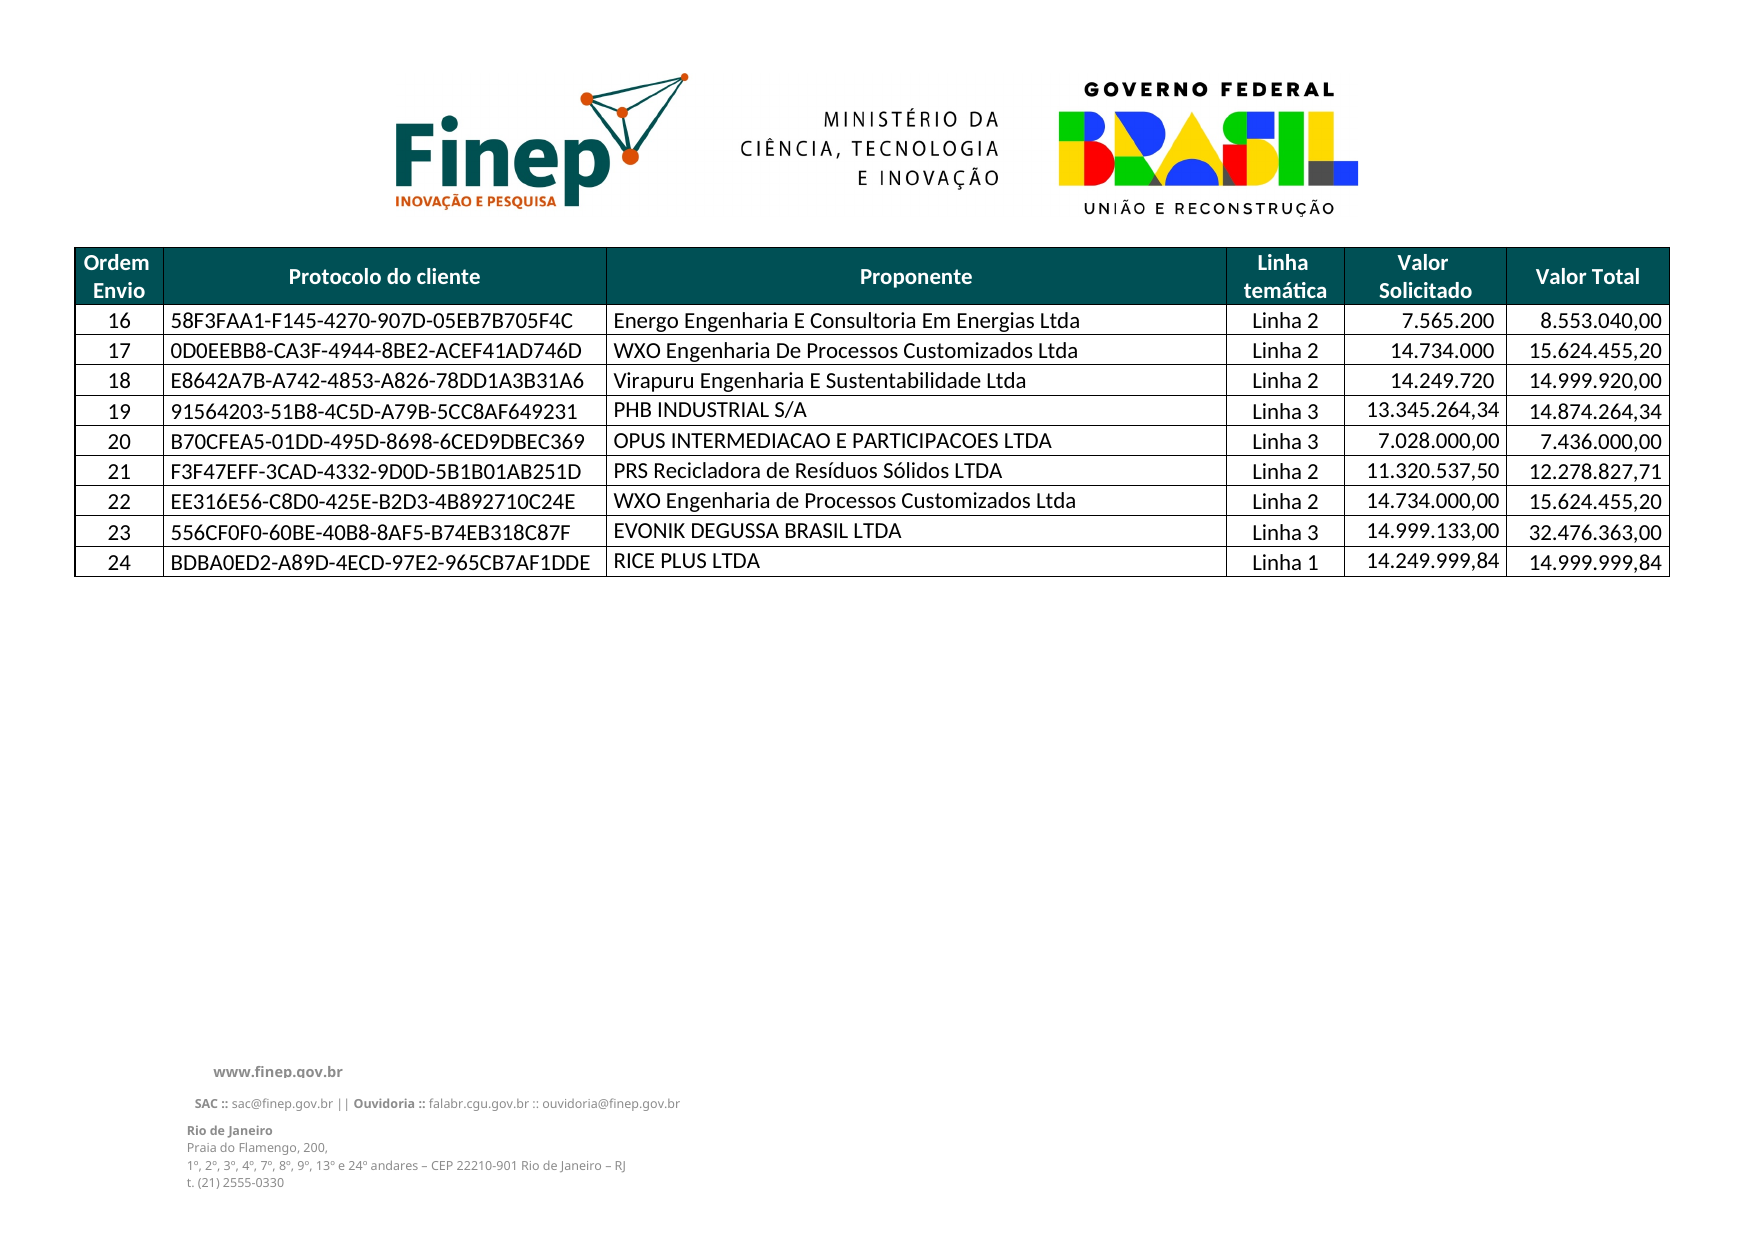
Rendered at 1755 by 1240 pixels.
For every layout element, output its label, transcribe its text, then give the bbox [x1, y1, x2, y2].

table_cell 8.553.040,00 [1507, 305, 1669, 334]
table_cell 14.249.999,84 [1345, 547, 1506, 576]
table_cell 11.320.537,50 [1345, 456, 1506, 485]
table_header Protocolo do cliente [164, 248, 606, 304]
table_cell 7.436.000,00 [1507, 426, 1669, 455]
table_header Proponente [607, 248, 1226, 304]
table_cell Energo Engenharia E Consultoria Em Energias Ltda [607, 305, 1226, 334]
table_cell 91564203-51B8-4C5D-A79B-5CC8AF649231 [164, 396, 606, 425]
table_cell Virapuru Engenharia E Sustentabilidade Ltda [607, 365, 1226, 394]
table_cell 21 [76, 456, 163, 485]
table_cell 12.278.827,71 [1507, 456, 1669, 485]
table_cell 14.999.920,00 [1507, 365, 1669, 394]
table_cell WXO Engenharia De Processos Customizados Ltda [607, 335, 1226, 364]
table_cell 7.565.200 [1345, 305, 1506, 334]
table_cell E8642A7B-A742-4853-A826-78DD1A3B31A6 [164, 365, 606, 394]
table_cell Linha 2 [1227, 305, 1344, 334]
table_cell 14.999.133,00 [1345, 516, 1506, 546]
table_cell B70CFEA5-01DD-495D-8698-6CED9DBEC369 [164, 426, 606, 455]
table_header Linha temática [1227, 248, 1344, 304]
table_cell 14.999.999,84 [1507, 547, 1669, 576]
table_cell 14.734.000,00 [1345, 486, 1506, 515]
table_cell 58F3FAA1-F145-4270-907D-05EB7B705F4C [164, 305, 606, 334]
table_cell OPUS INTERMEDIACAO E PARTICIPACOES LTDA [607, 426, 1226, 455]
table_cell 20 [76, 426, 163, 455]
table_cell Linha 1 [1227, 547, 1344, 576]
table_cell WXO Engenharia de Processos Customizados Ltda [607, 486, 1226, 515]
table_cell 556CF0F0-60BE-40B8-8AF5-B74EB318C87F [164, 516, 606, 546]
table_cell Linha 3 [1227, 516, 1344, 546]
table_cell 7.028.000,00 [1345, 426, 1506, 455]
table_header Ordem Envio [76, 248, 163, 304]
table_cell Linha 3 [1227, 396, 1344, 425]
table_cell 0D0EEBB8-CA3F-4944-8BE2-ACEF41AD746D [164, 335, 606, 364]
table_cell Linha 2 [1227, 335, 1344, 364]
table_header Valor Solicitado [1345, 248, 1506, 304]
table_cell 24 [76, 547, 163, 576]
table_cell BDBA0ED2-A89D-4ECD-97E2-965CB7AF1DDE [164, 547, 606, 576]
table_cell Linha 2 [1227, 456, 1344, 485]
table_cell 18 [76, 365, 163, 394]
table_cell 15.624.455,20 [1507, 335, 1669, 364]
table_cell 32.476.363,00 [1507, 516, 1669, 546]
table_cell 14.249.720 [1345, 365, 1506, 394]
table_cell EVONIK DEGUSSA BRASIL LTDA [607, 516, 1226, 546]
table_cell 23 [76, 516, 163, 546]
table_cell Linha 3 [1227, 426, 1344, 455]
table_cell PHB INDUSTRIAL S/A [607, 396, 1226, 425]
table_cell 17 [76, 335, 163, 364]
table_cell 14.734.000 [1345, 335, 1506, 364]
table_cell Linha 2 [1227, 486, 1344, 515]
table_cell PRS Recicladora de Resíduos Sólidos LTDA [607, 456, 1226, 485]
table_cell Linha 2 [1227, 365, 1344, 394]
table_cell 13.345.264,34 [1345, 396, 1506, 425]
table_cell F3F47EFF-3CAD-4332-9D0D-5B1B01AB251D [164, 456, 606, 485]
table_cell 14.874.264,34 [1507, 396, 1669, 425]
table_cell 15.624.455,20 [1507, 486, 1669, 515]
table_cell EE316E56-C8D0-425E-B2D3-4B892710C24E [164, 486, 606, 515]
table_cell 16 [76, 305, 163, 334]
table_cell RICE PLUS LTDA [607, 547, 1226, 576]
table_cell 22 [76, 486, 163, 515]
table_header Valor Total [1507, 248, 1669, 304]
table_cell 19 [76, 396, 163, 425]
